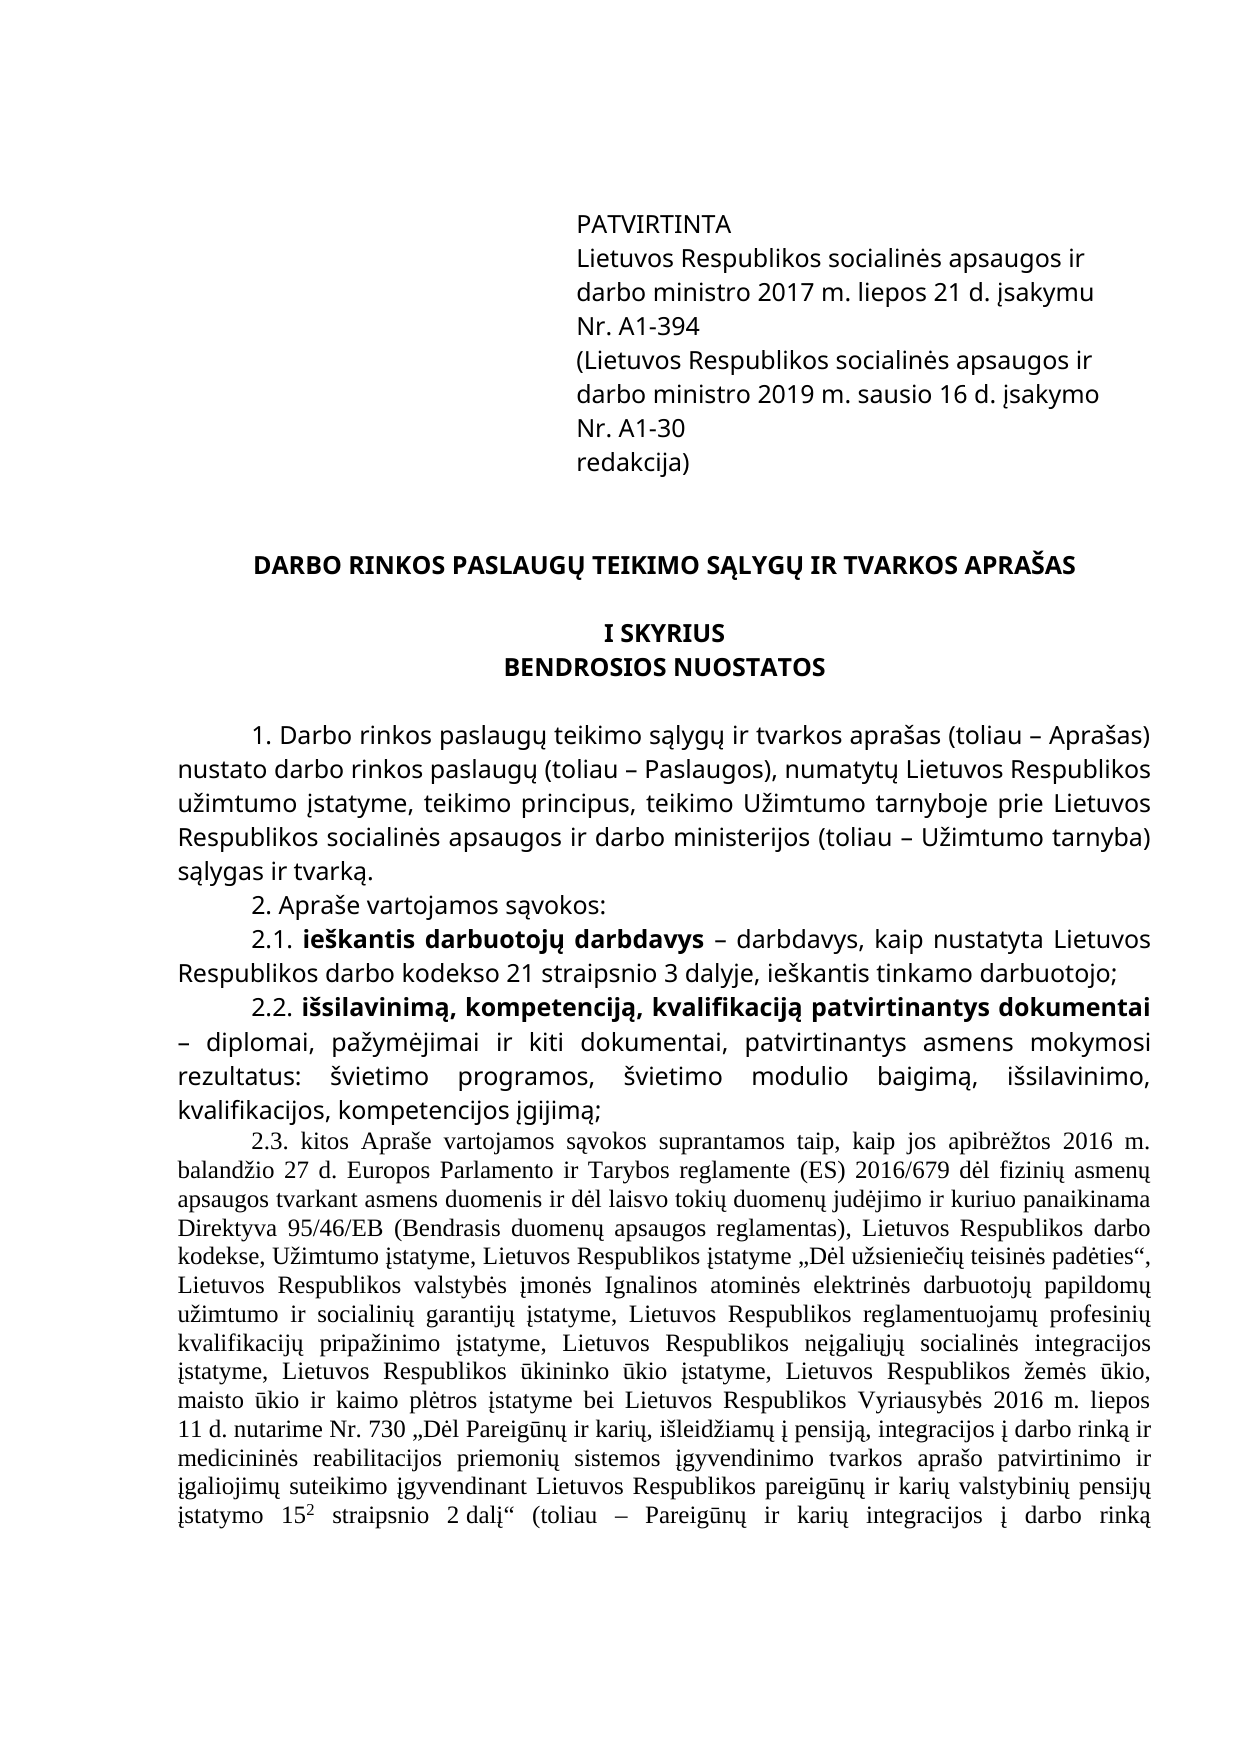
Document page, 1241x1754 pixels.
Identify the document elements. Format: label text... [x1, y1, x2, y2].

text DARBO RINKOS PASLAUGŲ TEIKIMO SĄLYGŲ IR TVARKOS APRAŠAS [177, 547, 1152, 581]
text PATVIRTINTA [576, 207, 1152, 241]
text Nr. A1-394 [576, 309, 1152, 343]
text Lietuvos Respublikos socialinės apsaugos ir [576, 241, 1152, 275]
text Nr. A1-30 [576, 411, 1152, 445]
text darbo ministro 2017 m. liepos 21 d. įsakymu [576, 275, 1152, 309]
text 2.1. ieškantis darbuotojų darbdavys – darbdavys, kaip nustatyta Lietuvos Respublikos darbo kodekso 21 straipsnio 3 dalyje, ieškantis tinkamo darbuotojo; [177, 922, 1152, 990]
text I SKYRIUS [177, 615, 1152, 649]
text 1. Darbo rinkos paslaugų teikimo sąlygų ir tvarkos aprašas (toliau – Aprašas) nustato darbo rinkos paslaugų (toliau – Paslaugos), numatytų Lietuvos Respublikos užimtumo įstatyme, teikimo principus, teikimo Užimtumo tarnyboje prie Lietuvos Respublikos socialinės apsaugos ir darbo ministerijos (toliau – Užimtumo tarnyba) sąlygas ir tvarką. [177, 718, 1152, 888]
text BENDROSIOS NUOSTATOS [177, 649, 1152, 683]
text redakcija) [576, 445, 1152, 479]
text 2. Apraše vartojamos sąvokos: [177, 888, 1152, 922]
text (Lietuvos Respublikos socialinės apsaugos ir darbo ministro 2019 m. sausio 16 d. įsakymo [576, 343, 1152, 411]
text 2.2. išsilavinimą, kompetenciją, kvalifikaciją patvirtinantys dokumentai – diplomai, pažymėjimai ir kiti dokumentai, patvirtinantys asmens mokymosi rezultatus: švietimo programos, švietimo modulio baigimą, išsilavinimo, kvalifikacijos, kompetencijos įgijimą; [177, 990, 1152, 1126]
text 2.3. kitos Apraše vartojamos sąvokos suprantamos taip, kaip jos apibrėžtos 2016 m. balandžio 27 d. Europos Parlamento ir Tarybos reglamente (ES) 2016/679 dėl fizinių asmenų apsaugos tvarkant asmens duomenis ir dėl laisvo tokių duomenų judėjimo ir kuriuo panaikinama Direktyva 95/46/EB (Bendrasis duomenų apsaugos reglamentas), Lietuvos Respublikos darbo kodekse, Užimtumo įstatyme, Lietuvos Respublikos įstatyme „Dėl užsieniečių teisinės padėties“, Lietuvos Respublikos valstybės įmonės Ignalinos atominės elektrinės darbuotojų papildomų užimtumo ir socialinių garantijų įstatyme, Lietuvos Respublikos reglamentuojamų profesinių kvalifikacijų pripažinimo įstatyme, Lietuvos Respublikos neįgaliųjų socialinės integracijos įstatyme, Lietuvos Respublikos ūkininko ūkio įstatyme, Lietuvos Respublikos žemės ūkio, maisto ūkio ir kaimo plėtros įstatyme bei Lietuvos Respublikos Vyriausybės 2016 m. liepos 11 d. nutarime Nr. 730 „Dėl Pareigūnų ir karių, išleidžiamų į pensiją, integracijos į darbo rinką ir medicininės reabilitacijos priemonių sistemos įgyvendinimo tvarkos aprašo patvirtinimo ir įgaliojimų suteikimo įgyvendinant Lietuvos Respublikos pareigūnų ir karių valstybinių pensijų įstatymo 152 straipsnio 2 dalį“ (toliau – Pareigūnų ir karių integracijos į darbo rinką [177, 1126, 1152, 1529]
